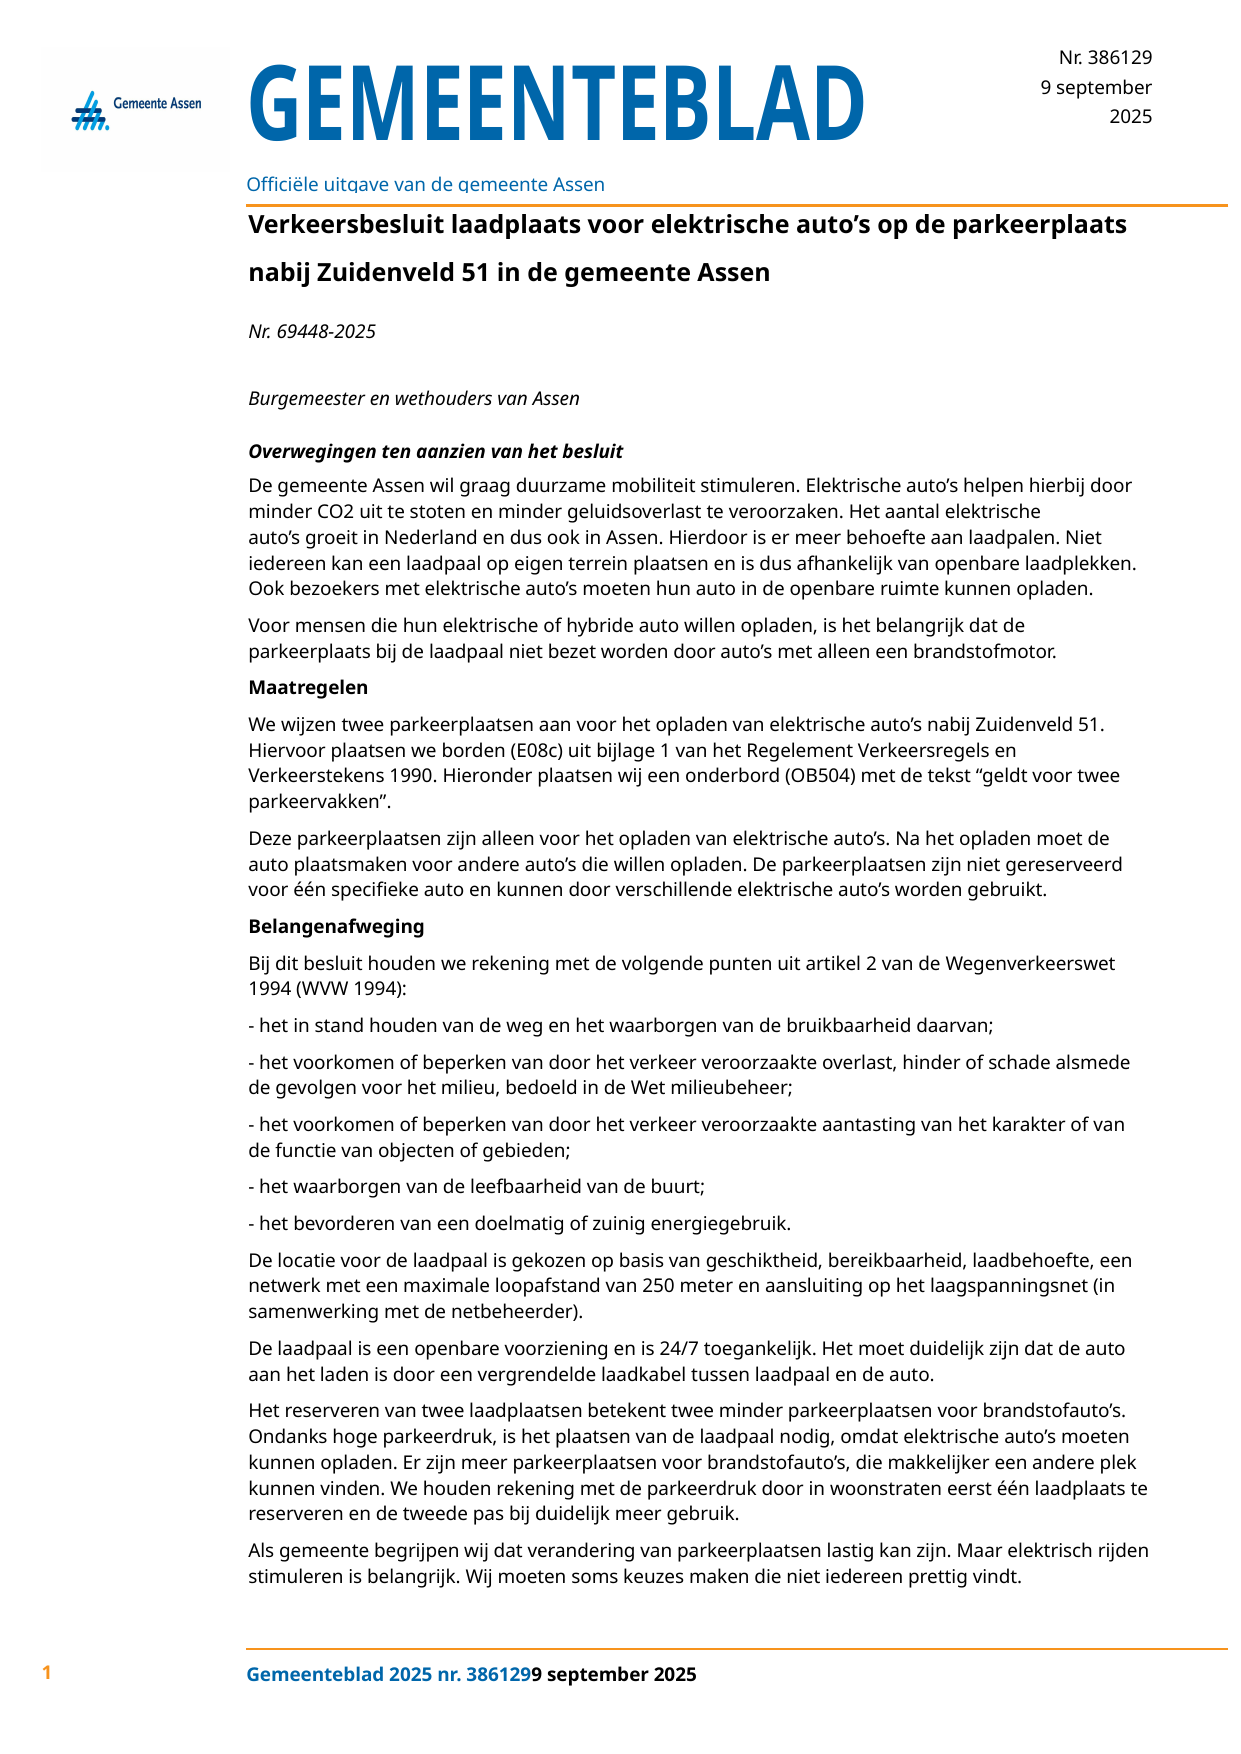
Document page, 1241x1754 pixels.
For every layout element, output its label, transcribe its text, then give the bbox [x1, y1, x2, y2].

text Bij dit besluit houden we rekening met de volgende punten uit artikel 2 van de Wegenverkeerswet 1994 (WVW 1994): [248, 950, 1152, 1001]
picture [41, 47, 231, 172]
text De locatie voor de laadpaal is gekozen op basis van geschiktheid, bereikbaarheid, laadbehoefte, een netwerk met een maximale loopafstand van 250 meter en aansluiting op het laagspanningsnet (in samenwerking met de netbeheerder). [248, 1247, 1152, 1324]
text Voor mensen die hun elektrische of hybride auto willen opladen, is het belangrijk dat de parkeerplaats bij de laadpaal niet bezet worden door auto’s met alleen een brandstofmotor. [248, 612, 1152, 663]
text Maatregelen [248, 674, 1152, 700]
text Burgemeester en wethouders van Assen [248, 386, 1152, 411]
text - het voorkomen of beperken van door het verkeer veroorzaakte overlast, hinder of schade alsmede de gevolgen voor het milieu, bedoeld in de Wet milieubeheer; [248, 1049, 1152, 1100]
text - het voorkomen of beperken van door het verkeer veroorzaakte aantasting van het karakter of van de functie van objecten of gebieden; [248, 1111, 1152, 1163]
text De gemeente Assen wil graag duurzame mobiliteit stimuleren. Elektrische auto’s helpen hierbij door minder CO2 uit te stoten en minder geluidsoverlast te veroorzaken. Het aantal elektrische auto’s groeit in Nederland en dus ook in Assen. Hierdoor is er meer behoefte aan laadpalen. Niet iedereen kan een laadpaal op eigen terrein plaatsen en is dus afhankelijk van openbare laadplekken. Ook bezoekers met elektrische auto’s moeten hun auto in de openbare ruimte kunnen opladen. [248, 472, 1152, 601]
text Belangenafweging [248, 913, 1152, 939]
text - het bevorderen van een doelmatig of zuinig energiegebruik. [248, 1210, 1152, 1236]
text Nr. 69448-2025 [248, 318, 1152, 344]
text We wijzen twee parkeerplaatsen aan voor het opladen van elektrische auto’s nabij Zuidenveld 51. Hiervoor plaatsen we borden (E08c) uit bijlage 1 van het Regelement Verkeersregels en Verkeerstekens 1990. Hieronder plaatsen wij een onderbord (OB504) met de tekst “geldt voor twee parkeervakken”. [248, 711, 1152, 814]
text De laadpaal is een openbare voorziening en is 24/7 toegankelijk. Het moet duidelijk zijn dat de auto aan het laden is door een vergrendelde laadkabel tussen laadpaal en de auto. [248, 1335, 1152, 1387]
text Overwegingen ten aanzien van het besluit [248, 438, 1152, 464]
text Verkeersbesluit laadplaats voor elektrische auto’s op de parkeerplaats nabij Zuidenveld 51 in de gemeente Assen [248, 207, 1152, 288]
text Deze parkeerplaatsen zijn alleen voor het opladen van elektrische auto’s. Na het opladen moet de auto plaatsmaken voor andere auto’s die willen opladen. De parkeerplaatsen zijn niet gereserveerd voor één specifieke auto en kunnen door verschillende elektrische auto’s worden gebruikt. [248, 825, 1152, 902]
text - het in stand houden van de weg en het waarborgen van de bruikbaarheid daarvan; [248, 1012, 1152, 1038]
text - het waarborgen van de leefbaarheid van de buurt; [248, 1174, 1152, 1199]
text Als gemeente begrijpen wij dat verandering van parkeerplaatsen lastig kan zijn. Maar elektrisch rijden stimuleren is belangrijk. Wij moeten soms keuzes maken die niet iedereen prettig vindt. [248, 1537, 1152, 1588]
text Het reserveren van twee laadplaatsen betekent twee minder parkeerplaatsen voor brandstofauto’s. Ondanks hoge parkeerdruk, is het plaatsen van de laadpaal nodig, omdat elektrische auto’s moeten kunnen opladen. Er zijn meer parkeerplaatsen voor brandstofauto’s, die makkelijker een andere plek kunnen vinden. We houden rekening met de parkeerdruk door in woonstraten eerst één laadplaats te reserveren en de tweede pas bij duidelijk meer gebruik. [248, 1397, 1152, 1526]
